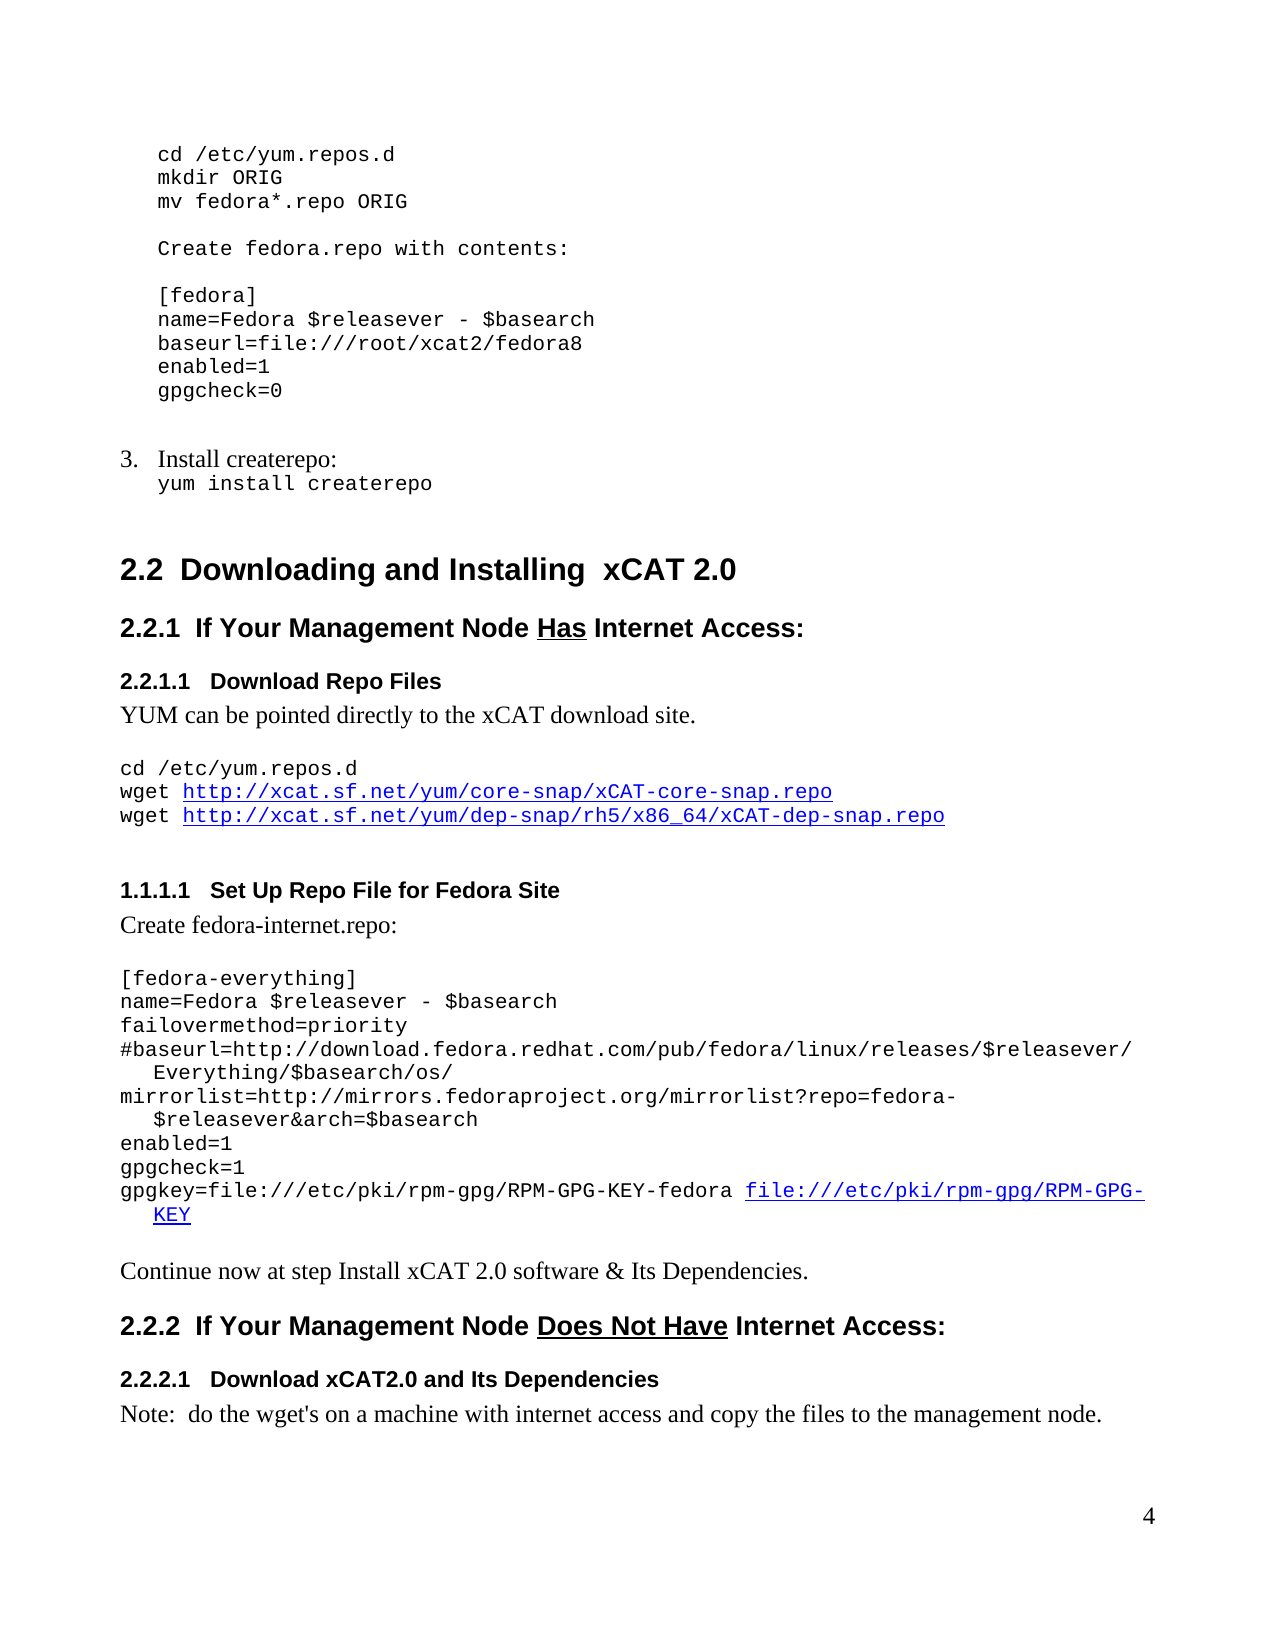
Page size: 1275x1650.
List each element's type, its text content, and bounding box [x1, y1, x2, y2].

subtitle Download xCAT2.0 and Its Dependencies [120, 1366, 1155, 1393]
text mv fedora*.repo ORIG [157, 191, 1155, 214]
text gpgcheck=0 [157, 380, 1155, 404]
text enabled=1 [157, 356, 1155, 380]
text Continue now at step Install xCAT 2.0 software & Its Dependencies. [120, 1256, 1155, 1285]
subtitle Download Repo Files [120, 668, 1155, 694]
text cd /etc/yum.repos.d [157, 144, 1155, 167]
text Create fedora.repo with contents: [157, 238, 1155, 262]
text mirrorlist=http://mirrors.fedoraproject.org/mirrorlist?repo=fedora-$releasever&arch=$basearch [120, 1086, 1155, 1133]
text mkdir ORIG [157, 167, 1155, 191]
text Create fedora-internet.repo: [120, 910, 1155, 939]
text gpgcheck=1 [120, 1157, 1155, 1180]
text #baseurl=http://download.fedora.redhat.com/pub/fedora/linux/releases/$releasever/Everything/$basearch/os/ [120, 1038, 1155, 1086]
subtitle Downloading and Installing xCAT 2.0 [120, 551, 1155, 587]
text wget http://xcat.sf.net/yum/core-snap/xCAT-core-snap.repo [120, 782, 1155, 805]
text Note: do the wget's on a machine with internet access and copy the files to the management node. [120, 1399, 1155, 1428]
text [fedora-everything] [120, 968, 1155, 991]
subtitle Set Up Repo File for Fedora Site [120, 877, 1155, 904]
text wget http://xcat.sf.net/yum/dep-snap/rh5/x86_64/xCAT-dep-snap.repo [120, 805, 1155, 829]
text failovermethod=priority [120, 1015, 1155, 1038]
text baseurl=file:///root/xcat2/fedora8 [157, 333, 1155, 356]
text [fedora] [157, 286, 1155, 309]
subtitle If Your Management Node Has Internet Access: [120, 612, 1155, 643]
text enabled=1 [120, 1133, 1155, 1157]
text name=Fedora $releasever - $basearch [120, 991, 1155, 1015]
text gpgkey=file:///etc/pki/rpm-gpg/RPM-GPG-KEY-fedora file:///etc/pki/rpm-gpg/RPM-GPG-KEY [120, 1180, 1155, 1228]
text yum install createrepo [157, 473, 1155, 497]
list Install createrepo: [120, 444, 1155, 473]
subtitle If Your Management Node Does Not Have Internet Access: [120, 1310, 1155, 1341]
text YUM can be pointed directly to the xCAT download site. [120, 700, 1155, 729]
text name=Fedora $releasever - $basearch [157, 309, 1155, 333]
text cd /etc/yum.repos.d [120, 758, 1155, 782]
